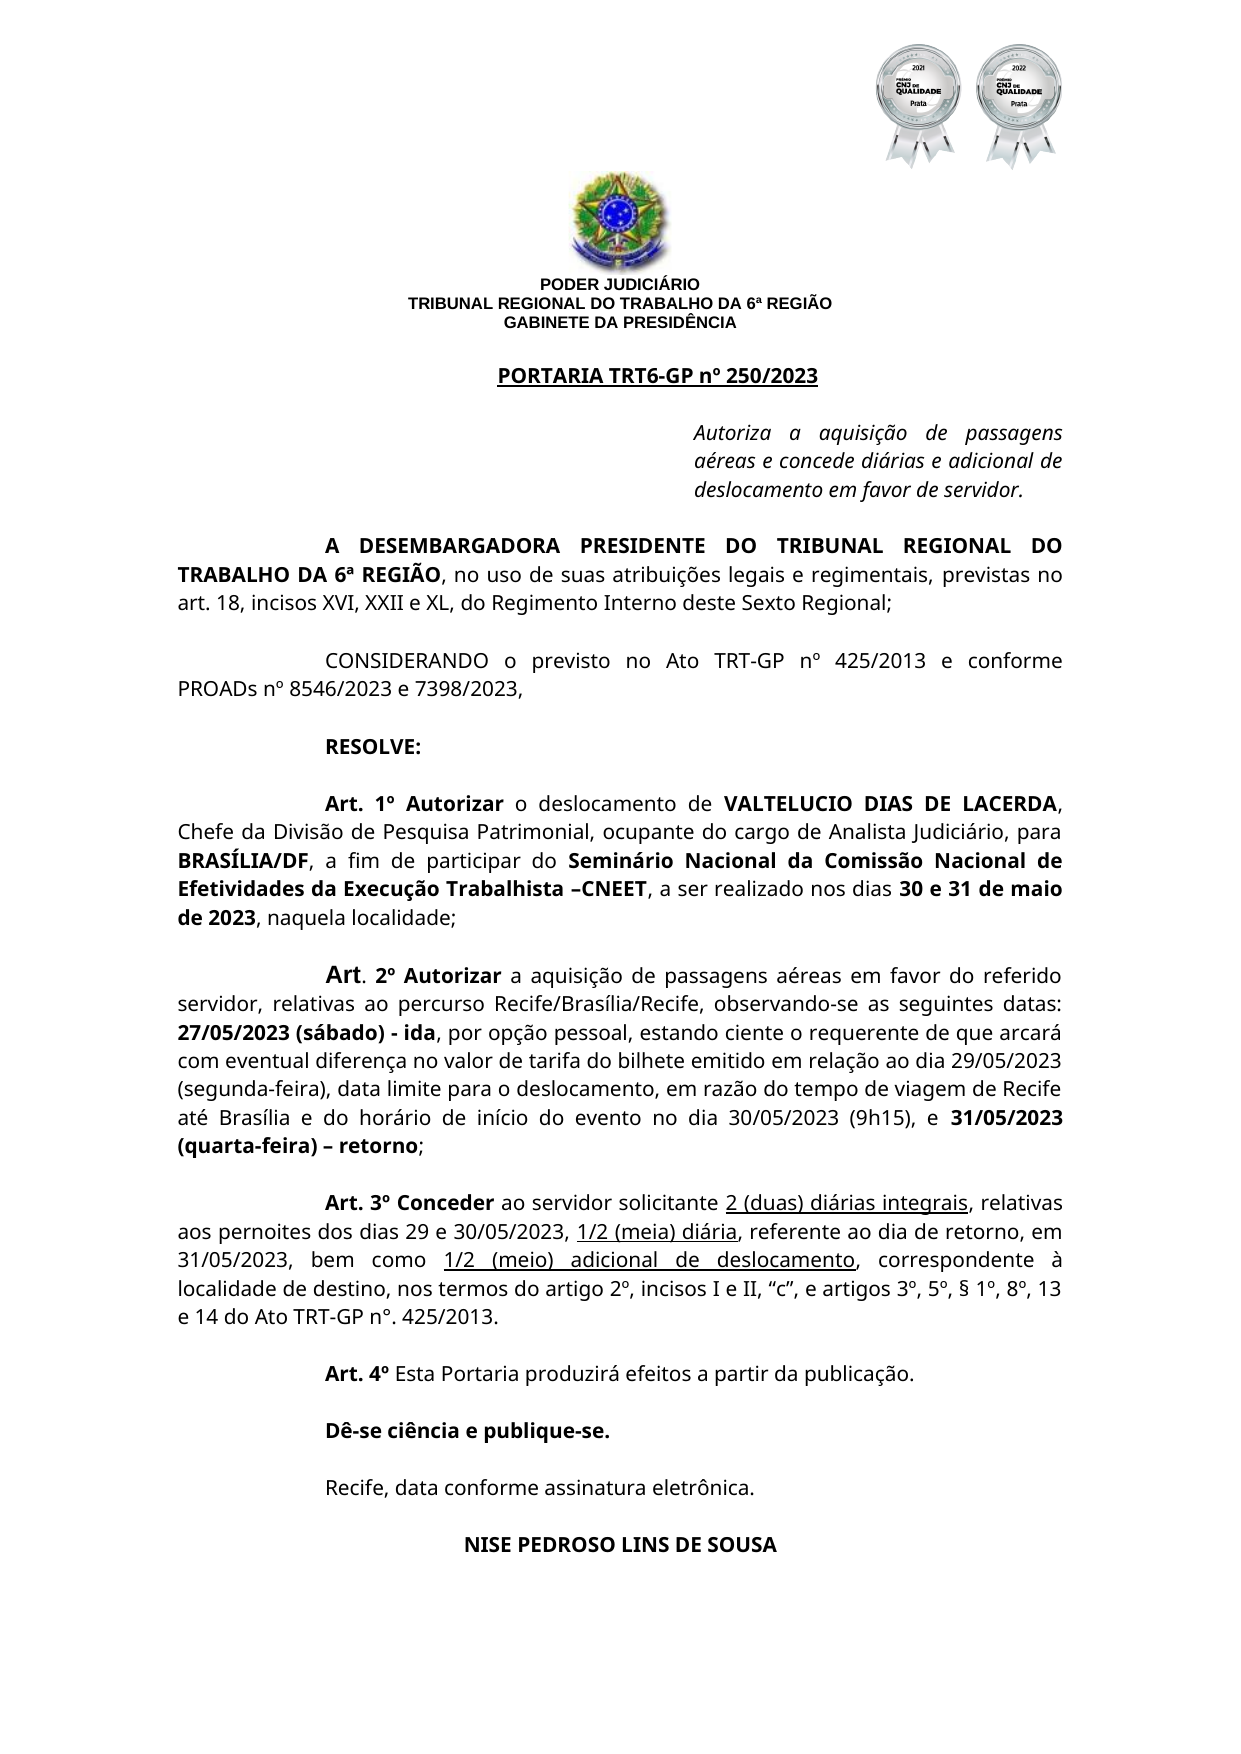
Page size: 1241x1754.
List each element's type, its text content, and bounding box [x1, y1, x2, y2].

text Art. 2º Autorizar a aquisição de passagens aéreas em favor do referido servidor, relativas ao percurso Recife/Brasília/Recife, observando-se as seguintes datas: 27/05/2023 (sábado) - ida, por opção pessoal, estando ciente o requerente de que arcará com eventual diferença no valor de tarifa do bilhete emitido em relação ao dia 29/05/2023 (segunda-feira), data limite para o deslocamento, em razão do tempo de viagem de Recife até Brasília e do horário de início do evento no dia 30/05/2023 (9h15), e 31/05/2023 (quarta-feira) – retorno; [177, 960, 1063, 1160]
text CONSIDERANDO o previsto no Ato TRT-GP nº 425/2013 e conforme PROADs nº 8546/2023 e 7398/2023, [177, 646, 1063, 703]
text NISE PEDROSO LINS DE SOUSA [177, 1530, 1063, 1559]
picture [856, 43, 1063, 171]
text Art. 4º Esta Portaria produzirá efeitos a partir da publicação. [177, 1359, 1063, 1387]
text Recife, data conforme assinatura eletrônica. [177, 1473, 1063, 1501]
text Art. 3º Conceder ao servidor solicitante 2 (duas) diárias integrais, relativas aos pernoites dos dias 29 e 30/05/2023, 1/2 (meia) diária, referente ao dia de retorno, em 31/05/2023, bem como 1/2 (meio) adicional de deslocamento, correspondente à localidade de destino, nos termos do artigo 2º, incisos I e II, “c”, e artigos 3º, 5º, § 1º, 8º, 13 e 14 do Ato TRT-GP n°. 425/2013. [177, 1188, 1063, 1331]
text Art. 1º Autorizar o deslocamento de VALTELUCIO DIAS DE LACERDA, Chefe da Divisão de Pesquisa Patrimonial, ocupante do cargo de Analista Judiciário, para BRASÍLIA/DF, a fim de participar do Seminário Nacional da Comissão Nacional de Efetividades da Execução Trabalhista –CNEET, a ser realizado nos dias 30 e 31 de maio de 2023, naquela localidade; [177, 789, 1063, 931]
text Dê-se ciência e publique-se. [177, 1416, 1063, 1444]
text PORTARIA TRT6-GP nº 250/2023 [177, 361, 1063, 389]
text RESOLVE: [177, 732, 1063, 761]
text Autoriza a aquisição de passagens aéreas e concede diárias e adicional de deslocamento em favor de servidor. [694, 418, 1063, 503]
text A DESEMBARGADORA PRESIDENTE DO TRIBUNAL REGIONAL DO TRABALHO DA 6ª REGIÃO, no uso de suas atribuições legais e regimentais, previstas no art. 18, incisos XVI, XXII e XL, do Regimento Interno deste Sexto Regional; [177, 532, 1063, 617]
picture [568, 171, 672, 275]
